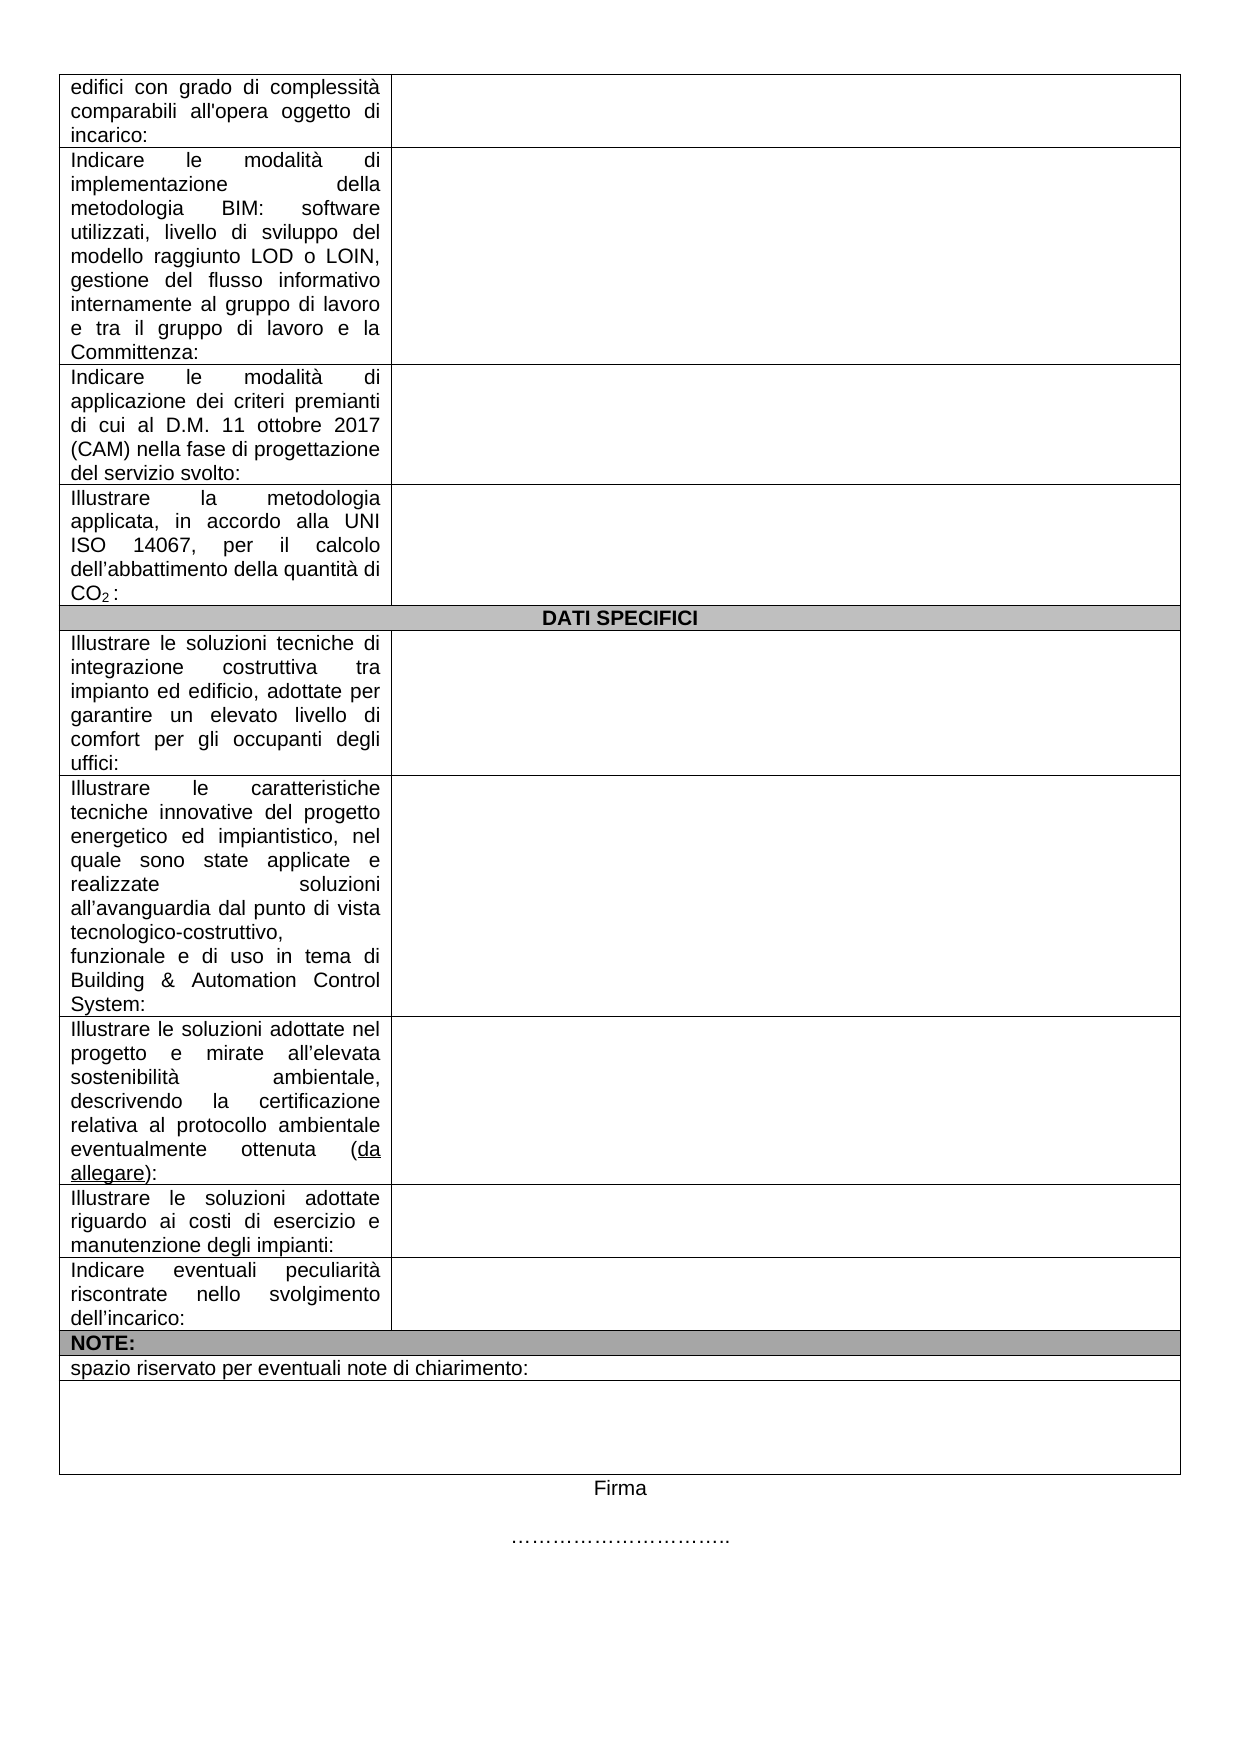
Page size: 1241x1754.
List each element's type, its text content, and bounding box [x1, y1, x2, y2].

table_cell DATI SPECIFICI [60, 606, 1180, 630]
table_cell Illustrare la metodologia applicata, in accordo alla UNI ISO 14067, per il calcolo dell’abbattimento della quantità di CO2 : [60, 485, 391, 605]
table_cell [392, 75, 1180, 147]
table_cell edifici con grado di complessità comparabili all'opera oggetto di incarico: [60, 75, 391, 147]
table_cell Illustrare le soluzioni adottate riguardo ai costi di esercizio e manutenzione degli impianti: [60, 1185, 391, 1257]
table_cell [392, 1258, 1180, 1330]
table_cell [60, 1381, 1180, 1474]
table_cell Illustrare le caratteristiche tecniche innovative del progetto energetico ed impiantistico, nel quale sono state applicate e realizzate soluzioni all’avanguardia dal punto di vista tecnologico-costruttivo, funzionale e di uso in tema di Building & Automation Control System: [60, 776, 391, 1016]
table_cell spazio riservato per eventuali note di chiarimento: [60, 1356, 1180, 1380]
text Firma [59, 1475, 1181, 1499]
table_cell NOTE: [60, 1331, 1180, 1355]
table_cell Illustrare le soluzioni adottate nel progetto e mirate all’elevata sostenibilità ambientale, descrivendo la certificazione relativa al protocollo ambientale eventualmente ottenuta (da allegare): [60, 1017, 391, 1184]
table_cell Illustrare le soluzioni tecniche di integrazione costruttiva tra impianto ed edificio, adottate per garantire un elevato livello di comfort per gli occupanti degli uffici: [60, 631, 391, 775]
table_cell Indicare le modalità di implementazione della metodologia BIM: software utilizzati, livello di sviluppo del modello raggiunto LOD o LOIN, gestione del flusso informativo internamente al gruppo di lavoro e tra il gruppo di lavoro e la Committenza: [60, 148, 391, 363]
table_cell [392, 631, 1180, 775]
table_cell [392, 776, 1180, 1016]
table_cell [392, 1185, 1180, 1257]
text ………………………….. [59, 1524, 1181, 1548]
table_cell Indicare eventuali peculiarità riscontrate nello svolgimento dell’incarico: [60, 1258, 391, 1330]
table_cell [392, 148, 1180, 363]
table_cell [392, 485, 1180, 605]
table_cell [392, 1017, 1180, 1184]
table_cell [392, 365, 1180, 484]
table_cell Indicare le modalità di applicazione dei criteri premianti di cui al D.M. 11 ottobre 2017 (CAM) nella fase di progettazione del servizio svolto: [60, 365, 391, 484]
